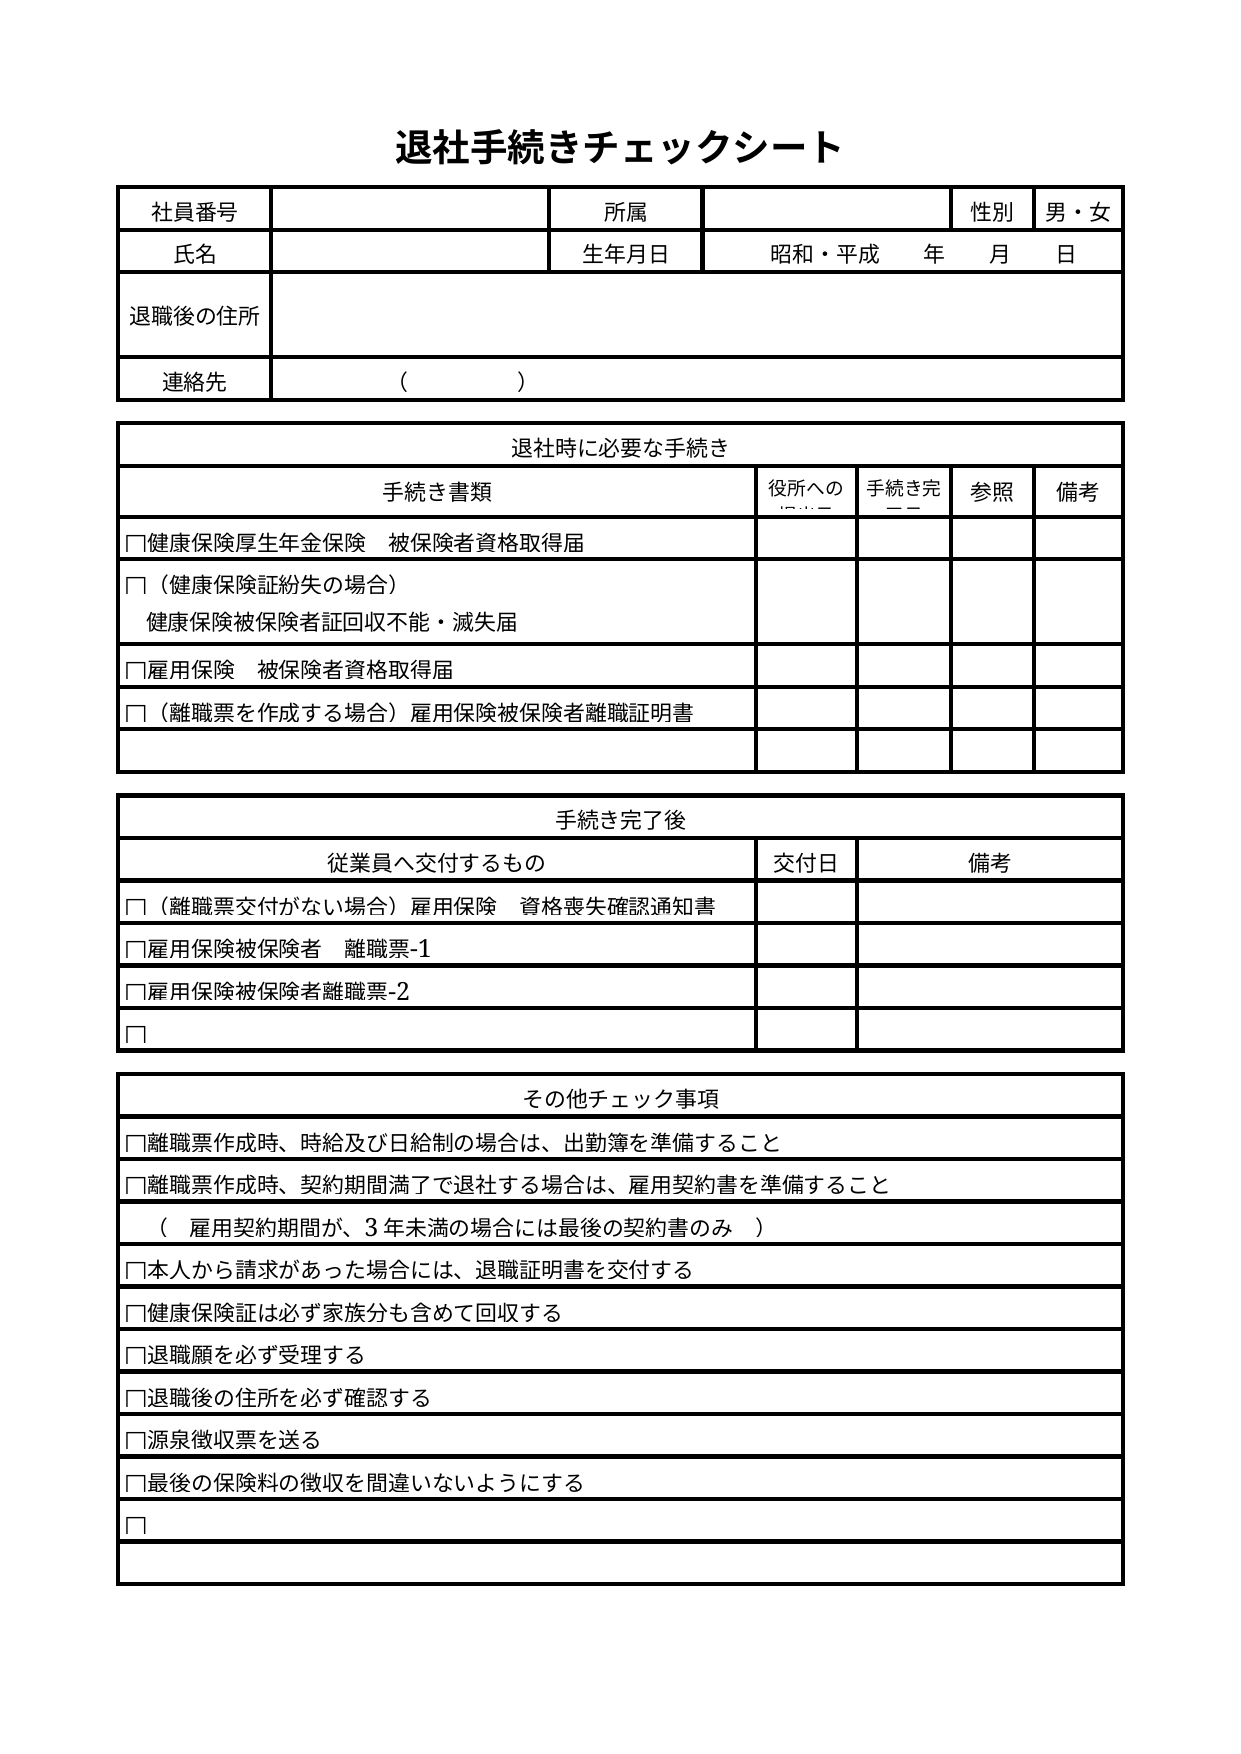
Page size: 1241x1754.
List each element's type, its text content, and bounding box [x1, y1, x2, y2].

table_cell 退職後の住所 [120, 274, 269, 355]
table_cell [120, 731, 754, 769]
table_cell [953, 646, 1032, 684]
table_cell [1036, 646, 1121, 684]
table_header [273, 189, 547, 228]
table_cell 参照 [953, 468, 1032, 514]
table_header 男・女 [1036, 189, 1121, 228]
table_cell [1036, 519, 1121, 557]
table_cell [758, 519, 855, 557]
table_header 所属 [551, 189, 700, 228]
table_cell □（健康保険証紛失の場合） [120, 561, 754, 599]
table_cell [758, 925, 855, 963]
table_cell 備考 [859, 840, 1121, 878]
table_cell [859, 689, 949, 727]
table_cell [859, 646, 949, 684]
table_cell 生年月日 [551, 232, 700, 270]
table_cell [1036, 600, 1121, 642]
table_cell [118, 1053, 1123, 1072]
table_cell その他チェック事項 [120, 1076, 1121, 1114]
table_cell □雇用保険被保険者離職票-2 [120, 968, 754, 1006]
table_cell 昭和・平成 年 月 日 [705, 232, 1121, 270]
table_cell 役所への提出日 [758, 468, 855, 514]
table_cell □健康保険証は必ず家族分も含めて回収する [120, 1289, 1121, 1327]
table_cell [953, 561, 1032, 599]
table_cell [758, 600, 855, 642]
table_cell [758, 731, 855, 769]
table_cell [953, 689, 1032, 727]
table_header [705, 189, 949, 228]
table_cell （ ） [273, 359, 1121, 398]
table_cell [953, 519, 1032, 557]
table_cell 手続き完了日 [859, 468, 949, 514]
table_cell 手続き完了後 [120, 798, 1121, 836]
table_cell [859, 968, 1121, 1006]
table_cell [1036, 731, 1121, 769]
table_cell [758, 561, 855, 599]
table_cell [758, 689, 855, 727]
table_cell □最後の保険料の徴収を間違いないようにする [120, 1459, 1121, 1497]
table_cell [120, 1544, 1121, 1582]
table_cell □（離職票交付がない場合）雇用保険 資格喪失確認通知書 [120, 883, 754, 921]
table_cell □ [120, 1501, 1121, 1539]
table_cell [859, 519, 949, 557]
table_cell □離職票作成時、時給及び日給制の場合は、出勤簿を準備すること [120, 1119, 1121, 1157]
table_cell [953, 600, 1032, 642]
table_header 社員番号 [120, 189, 269, 228]
table_cell □退職願を必ず受理する [120, 1331, 1121, 1369]
table_cell [118, 774, 1123, 793]
table_cell □健康保険厚生年金保険 被保険者資格取得届 [120, 519, 754, 557]
table_cell □本人から請求があった場合には、退職証明書を交付する [120, 1246, 1121, 1284]
table_cell □退職後の住所を必ず確認する [120, 1374, 1121, 1412]
table_cell 健康保険被保険者証回収不能・滅失届 [120, 600, 754, 642]
title 退社手続きチェックシート [118, 118, 1122, 172]
table_cell 交付日 [758, 840, 855, 878]
table_cell [859, 883, 1121, 921]
table_cell [758, 646, 855, 684]
table_cell [953, 731, 1032, 769]
table_cell [1036, 561, 1121, 599]
table_cell □（離職票を作成する場合）雇用保険被保険者離職証明書 [120, 689, 754, 727]
table_cell 従業員へ交付するもの [120, 840, 754, 878]
table_cell □雇用保険 被保険者資格取得届 [120, 646, 754, 684]
table_cell [859, 925, 1121, 963]
table_cell [758, 1010, 855, 1048]
table_header 性別 [953, 189, 1032, 228]
table_cell [273, 274, 1121, 313]
table_cell [273, 313, 1121, 355]
table_cell [758, 968, 855, 1006]
table_cell 手続き書類 [120, 468, 754, 514]
table_cell 備考 [1036, 468, 1121, 514]
table_cell □雇用保険被保険者 離職票-1 [120, 925, 754, 963]
table_cell [758, 883, 855, 921]
table_cell □源泉徴収票を送る [120, 1416, 1121, 1454]
table_cell [859, 600, 949, 642]
table_cell [859, 731, 949, 769]
table_cell [273, 232, 547, 270]
table_cell 氏名 [120, 232, 269, 270]
table_cell [1036, 689, 1121, 727]
table_cell □ [120, 1010, 754, 1048]
table_cell [859, 1010, 1121, 1048]
table_cell （ 雇用契約期間が、3年未満の場合には最後の契約書のみ ） [120, 1204, 1121, 1242]
table_cell □離職票作成時、契約期間満了で退社する場合は、雇用契約書を準備すること [120, 1161, 1121, 1199]
table_cell 連絡先 [120, 359, 269, 398]
table_cell [859, 561, 949, 599]
table_cell 退社時に必要な手続き [120, 425, 1121, 464]
table_cell [118, 402, 1123, 421]
